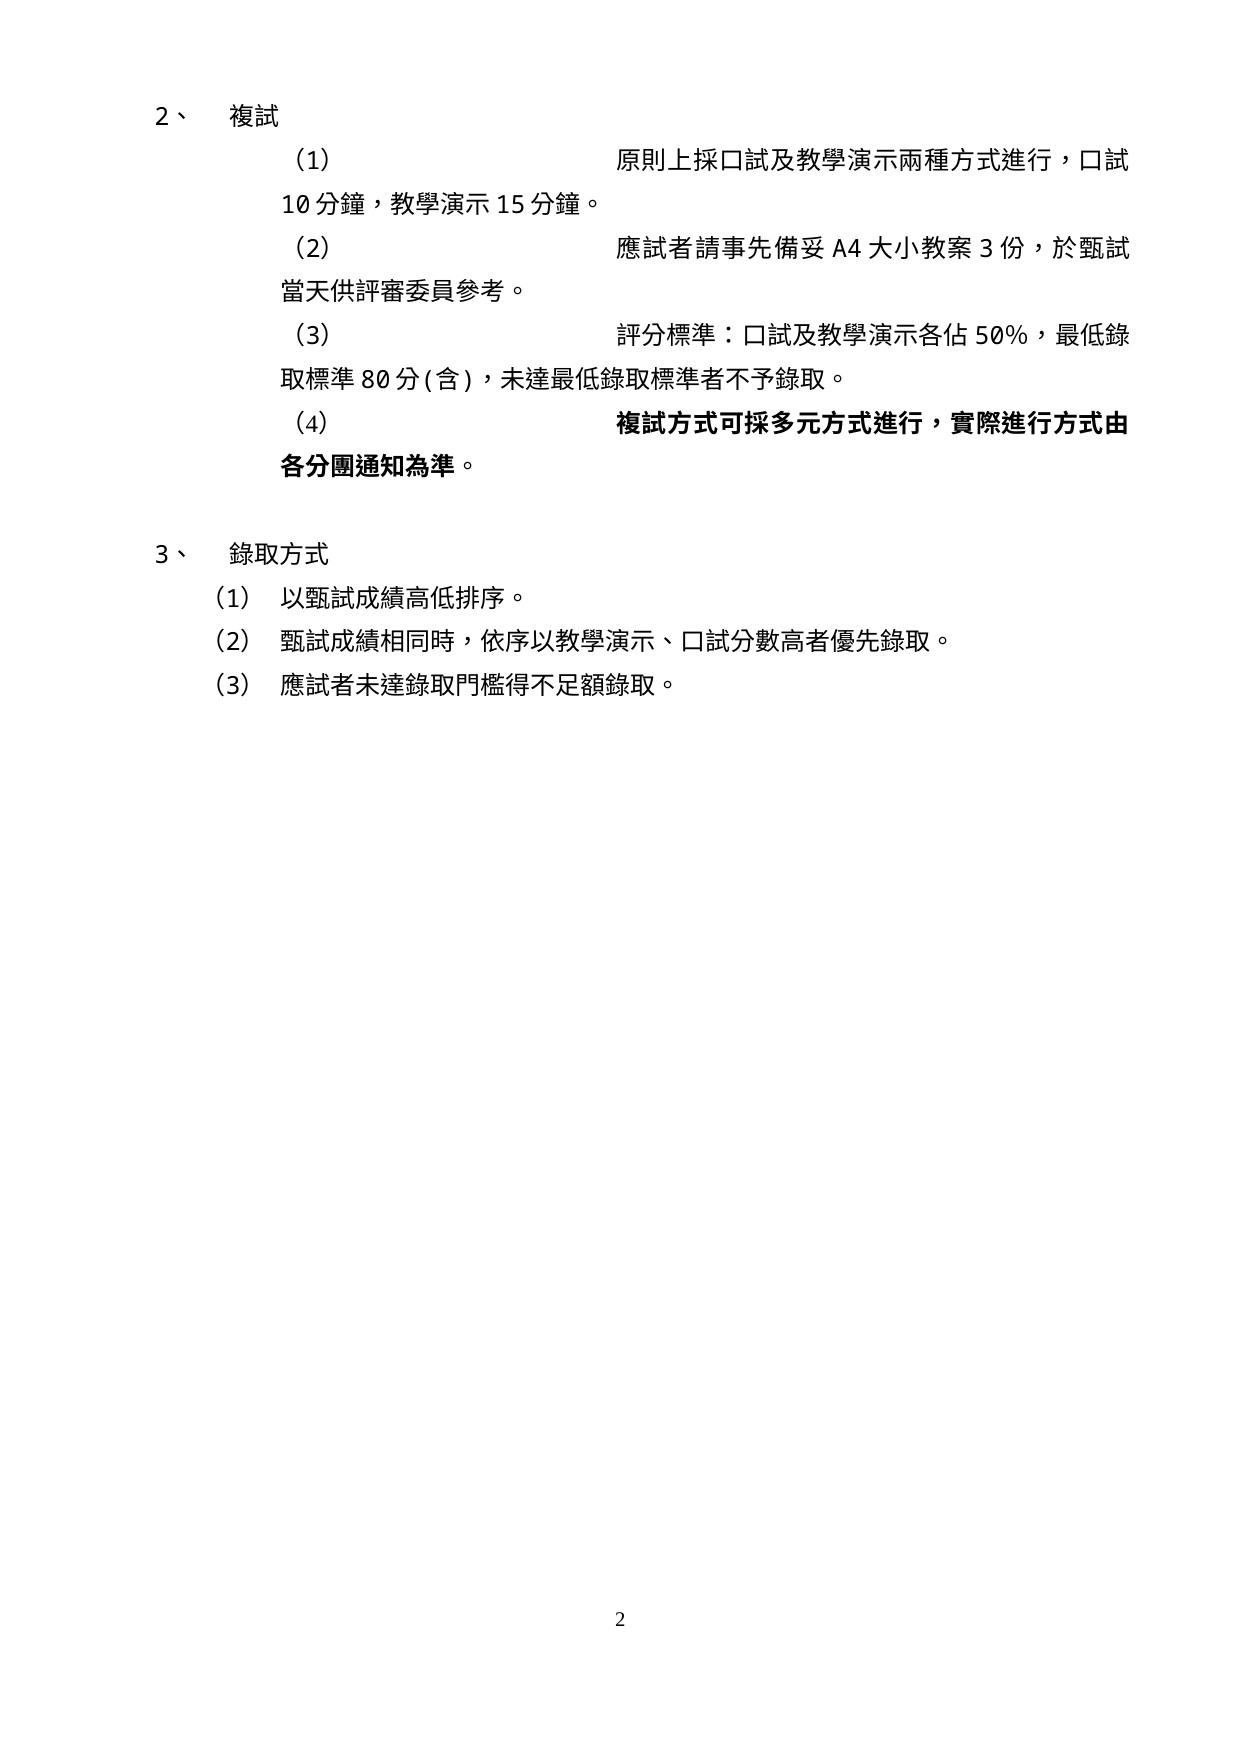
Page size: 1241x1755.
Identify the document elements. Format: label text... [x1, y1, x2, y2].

list 複試方式可採多元方式進行，實際進行方式由各分團通知為準。 [280, 397, 1131, 484]
list 複試 [154, 91, 1131, 134]
list 甄試成績相同時，依序以教學演示、口試分數高者優先錄取。 [200, 616, 1131, 659]
list 應試者請事先備妥A4大小教案3份，於甄試當天供評審委員參考。 [280, 222, 1131, 309]
list 錄取方式 [154, 528, 1131, 572]
list 應試者未達錄取門檻得不足額錄取。 [200, 659, 1131, 703]
list 以甄試成績高低排序。 [200, 572, 1131, 616]
list 原則上採口試及教學演示兩種方式進行，口試10分鐘，教學演示15分鐘。 [280, 134, 1131, 222]
list 評分標準：口試及教學演示各佔50％，最低錄取標準80分(含)，未達最低錄取標準者不予錄取。 [280, 309, 1131, 397]
